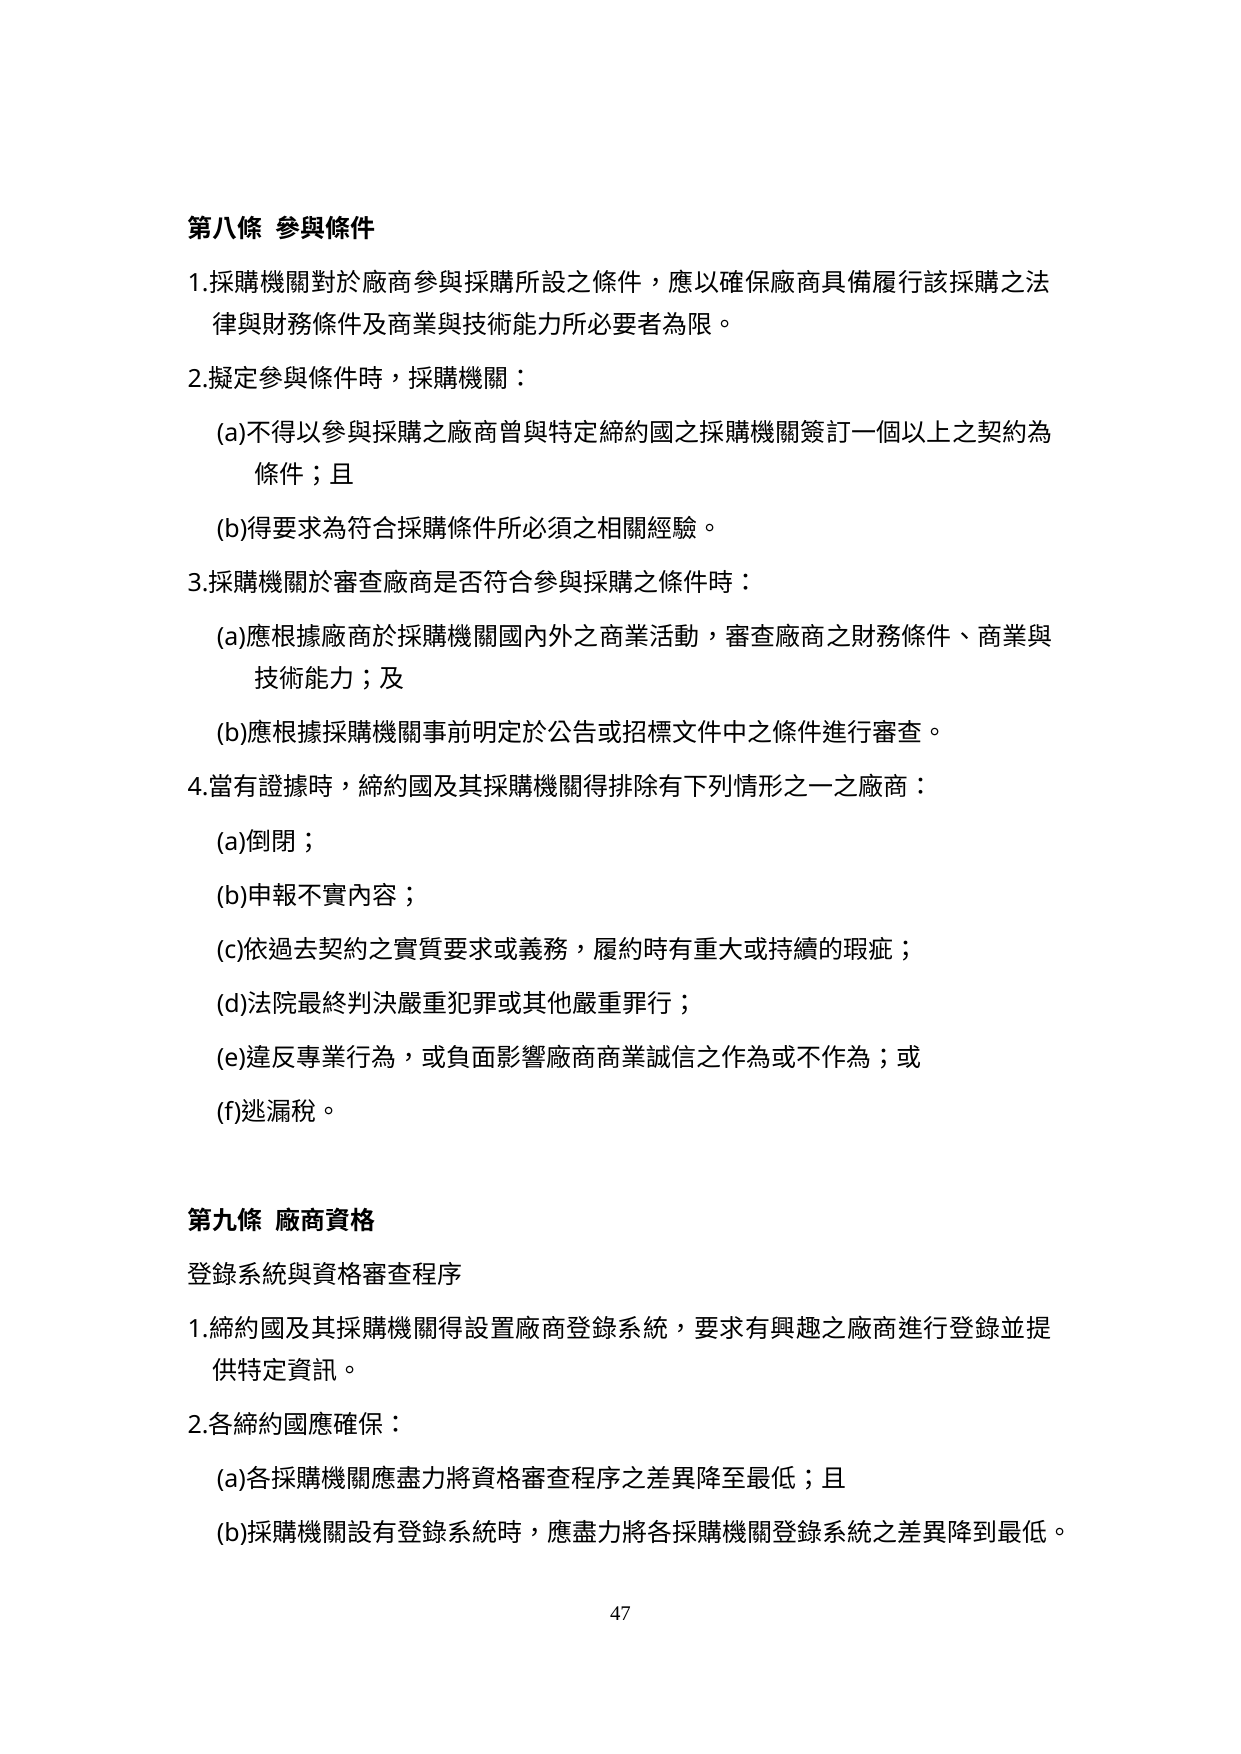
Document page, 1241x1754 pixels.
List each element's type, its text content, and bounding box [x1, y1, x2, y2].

text (b)應根據採購機關事前明定於公告或招標文件中之條件進行審查。 [217, 708, 1053, 750]
text (a)應根據廠商於採購機關國內外之商業活動，審查廠商之財務條件、商業與技術能力；及 [217, 612, 1053, 696]
text (e)違反專業行為，或負面影響廠商商業誠信之作為或不作為；或 [217, 1033, 1053, 1075]
text (a)倒閉； [217, 817, 1053, 858]
text (c)依過去契約之實質要求或義務，履約時有重大或持續的瑕疵； [217, 925, 1053, 967]
text (a)各採購機關應盡力將資格審查程序之差異降至最低；且 [217, 1454, 1053, 1496]
text 2.各締約國應確保： [187, 1400, 1053, 1442]
text 登錄系統與資格審查程序 [187, 1250, 1053, 1292]
text 3.採購機關於審查廠商是否符合參與採購之條件時： [187, 558, 1053, 600]
text 第九條 廠商資格 [187, 1196, 1053, 1237]
text 2.擬定參與條件時，採購機關： [187, 354, 1053, 396]
text 1.締約國及其採購機關得設置廠商登錄系統，要求有興趣之廠商進行登錄並提供特定資訊。 [187, 1304, 1053, 1387]
text 第八條 參與條件 [187, 204, 1053, 246]
text 1.採購機關對於廠商參與採購所設之條件，應以確保廠商具備履行該採購之法律與財務條件及商業與技術能力所必要者為限。 [187, 258, 1053, 342]
text (d)法院最終判決嚴重犯罪或其他嚴重罪行； [217, 979, 1053, 1021]
text 4.當有證據時，締約國及其採購機關得排除有下列情形之一之廠商： [187, 762, 1053, 804]
text (b)申報不實內容； [217, 871, 1053, 912]
text (f)逃漏稅。 [217, 1087, 1053, 1129]
text (b)採購機關設有登錄系統時，應盡力將各採購機關登錄系統之差異降到最低。 [217, 1508, 1053, 1550]
text (a)不得以參與採購之廠商曾與特定締約國之採購機關簽訂一個以上之契約為條件；且 [217, 408, 1053, 492]
text (b)得要求為符合採購條件所必須之相關經驗。 [217, 504, 1053, 546]
